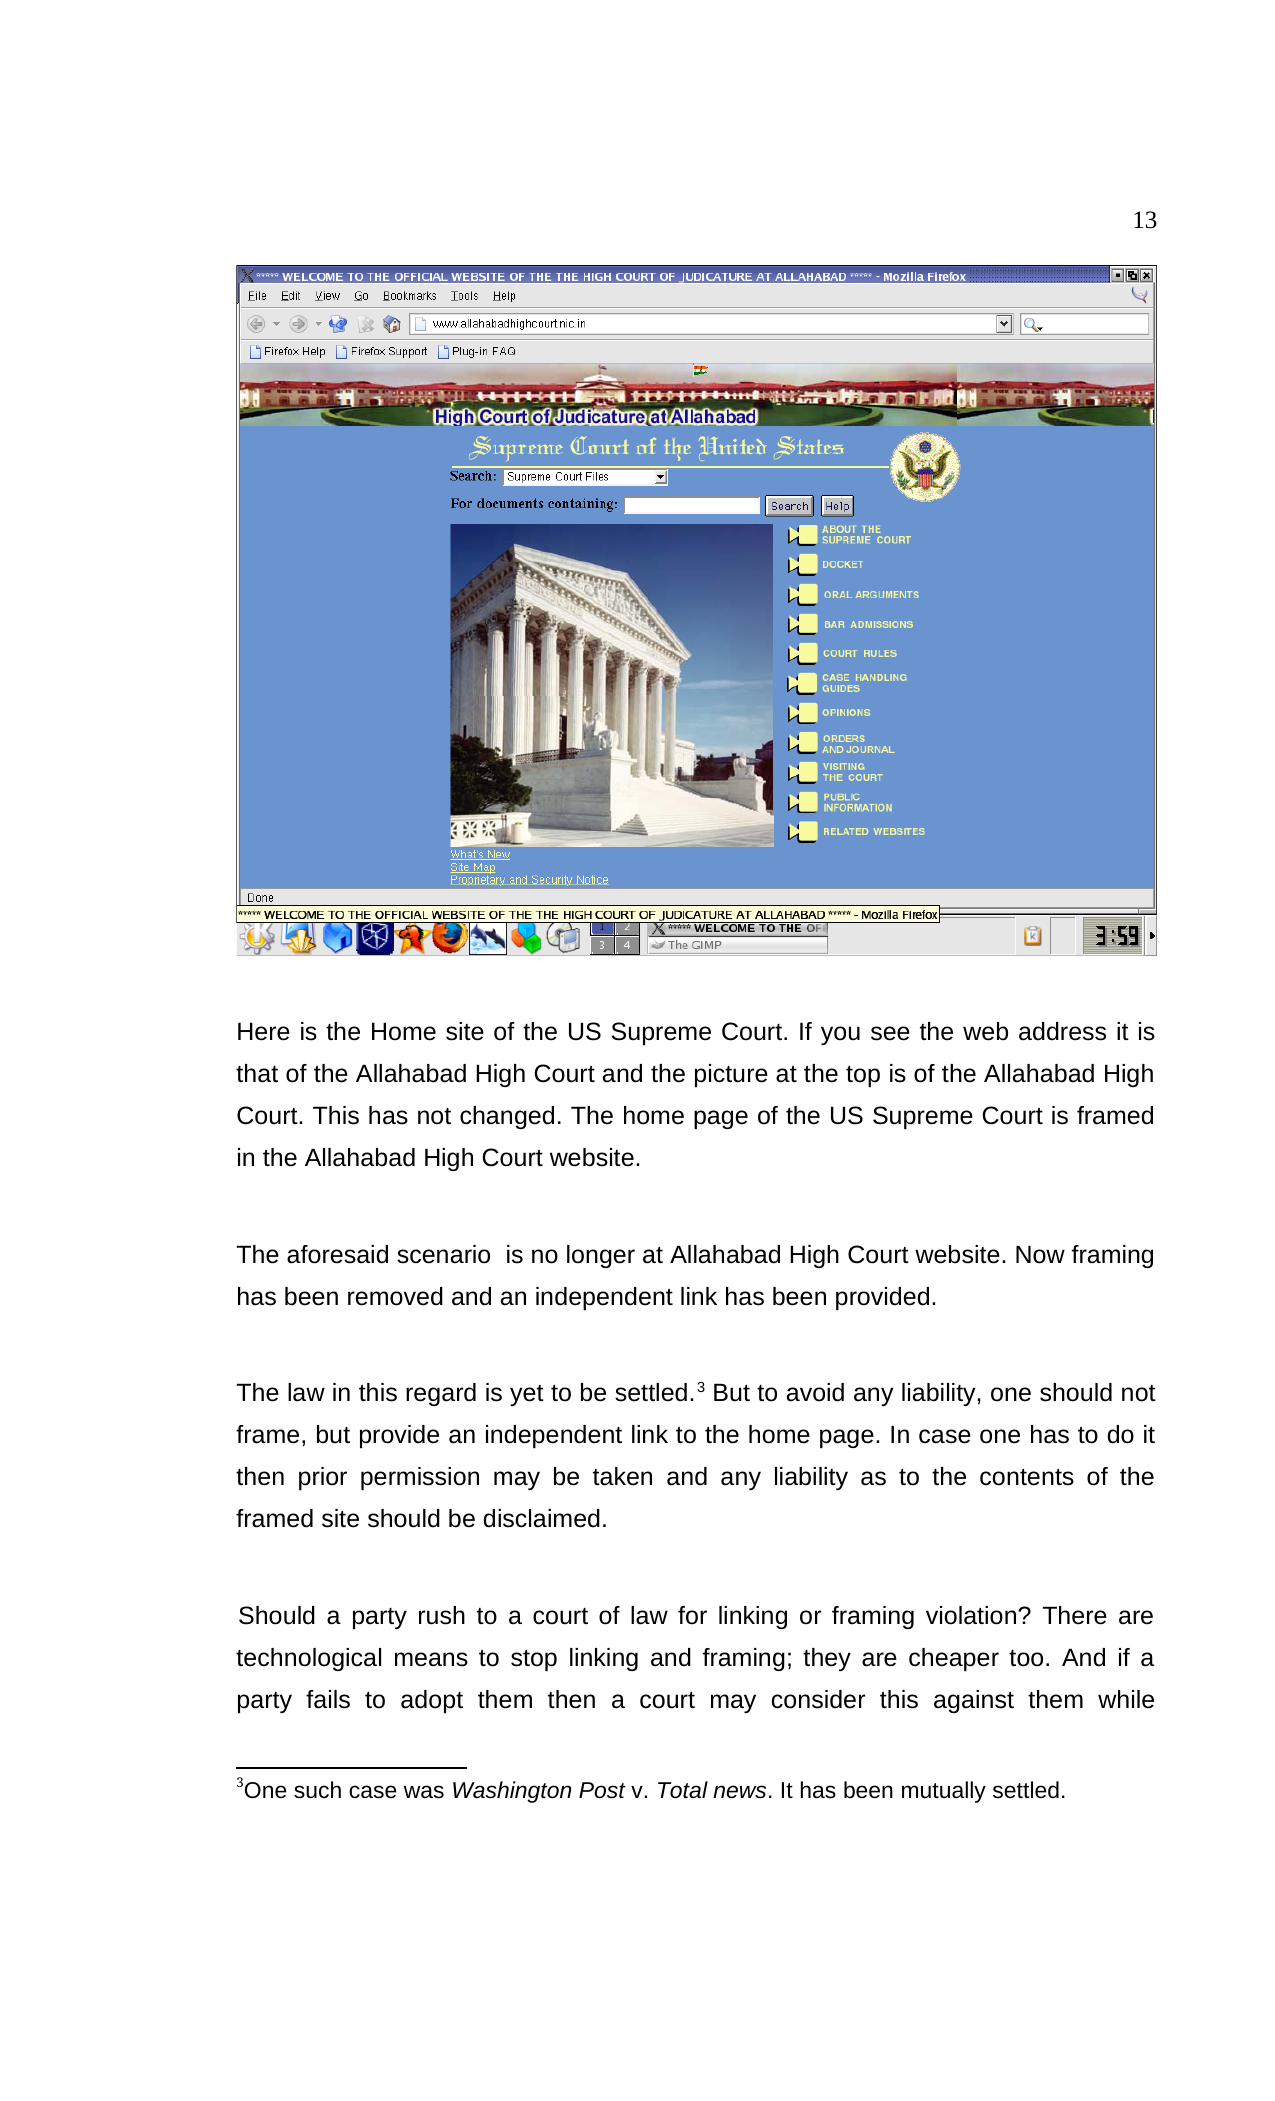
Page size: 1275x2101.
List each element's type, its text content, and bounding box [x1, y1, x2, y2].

text Should a party rush to a court of law for linking or framing violation? There are technological means to stop linking and framing; they are cheaper too. And if a party fails to adopt them then a court may consider this against them while [236, 1602, 1157, 1713]
text The aforesaid scenario is no longer at Allahabad High Court website. Now framing has been removed and an independent link has been provided. [236, 1241, 1157, 1311]
text The law in this regard is yet to be settled. But to avoid any liability, one should not frame, but provide an independent link to the home page. In case one has to do it then prior permission may be taken and any liability as to the contents of the framed site should be disclaimed. [236, 1379, 1157, 1533]
picture [236, 265, 1157, 956]
text Here is the Home site of the US Supreme Court. If you see the web address it is that of the Allahabad High Court and the picture at the top is of the Allahabad High Court. This has not changed. The home page of the US Supreme Court is framed in the Allahabad High Court website. [236, 1018, 1157, 1172]
text One such case was Washington Post v. Total news. It has been mutually settled. [236, 1774, 1157, 1805]
